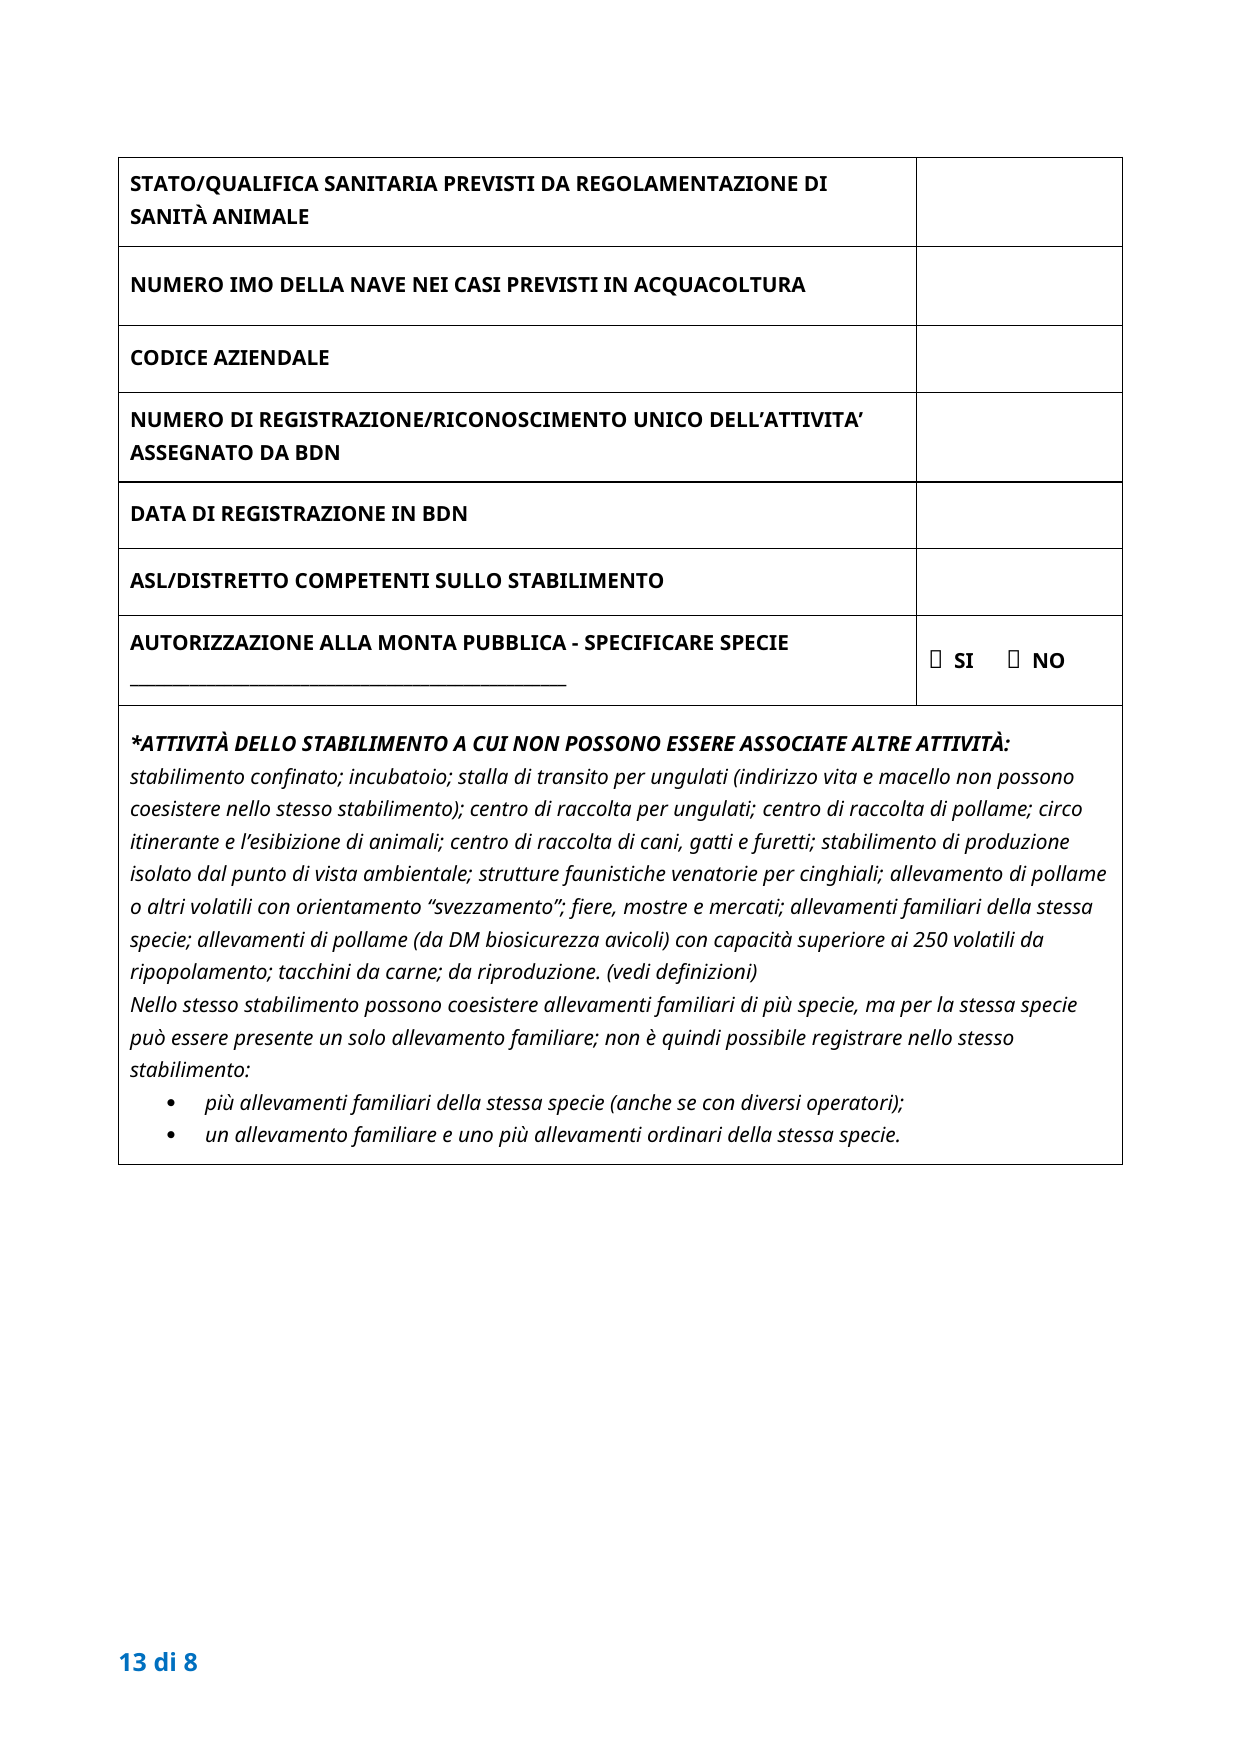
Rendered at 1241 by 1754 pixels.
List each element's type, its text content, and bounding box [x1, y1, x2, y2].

table_cell NUMERO DI REGISTRAZIONE/RICONOSCIMENTO UNICO DELL’ATTIVITA’ ASSEGNATO DA BDN [119, 393, 916, 481]
table_cell NUMERO IMO DELLA NAVE NEI CASI PREVISTI IN ACQUACOLTURA [119, 247, 916, 325]
table_cell *ATTIVITÀ DELLO STABILIMENTO A CUI NON POSSONO ESSERE ASSOCIATE ALTRE ATTIVITÀ: stabilimento confinato; incubatoio; stalla di transito per ungulati (indirizzo vita e macello non possono coesistere nello stesso stabilimento); centro di raccolta per ungulati; centro di raccolta di pollame; circo itinerante e l’esibizione di animali; centro di raccolta di cani, gatti e furetti; stabilimento di produzione isolato dal punto di vista ambientale; strutture faunistiche venatorie per cinghiali; allevamento di pollame o altri volatili con orientamento “svezzamento”; fiere, mostre e mercati; allevamenti familiari della stessa specie; allevamenti di pollame (da DM biosicurezza avicoli) con capacità superiore ai 250 volatili da ripopolamento; tacchini da carne; da riproduzione. (vedi definizioni) Nello stesso stabilimento possono coesistere allevamenti familiari di più specie, ma per la stessa specie può essere presente un solo allevamento familiare; non è quindi possibile registrare nello stesso stabilimento: più allevamenti familiari della stessa specie (anche se con diversi operatori); un allevamento familiare e uno più allevamenti ordinari della stessa specie. [119, 706, 1122, 1164]
table_cell [917, 326, 1122, 392]
table_cell AUTORIZZAZIONE ALLA MONTA PUBBLICA - SPECIFICARE SPECIE ___________________________________________________ [119, 616, 916, 704]
table_cell [917, 549, 1122, 615]
table_cell [917, 483, 1122, 548]
table_cell DATA DI REGISTRAZIONE IN BDN [119, 483, 916, 548]
table_cell  SI  NO [917, 616, 1122, 704]
table_cell [917, 158, 1122, 246]
table_cell STATO/QUALIFICA SANITARIA PREVISTI DA REGOLAMENTAZIONE DI SANITÀ ANIMALE [119, 158, 916, 246]
table_cell ASL/DISTRETTO COMPETENTI SULLO STABILIMENTO [119, 549, 916, 615]
table_cell [917, 247, 1122, 325]
table_cell CODICE AZIENDALE [119, 326, 916, 392]
table_cell [917, 393, 1122, 481]
